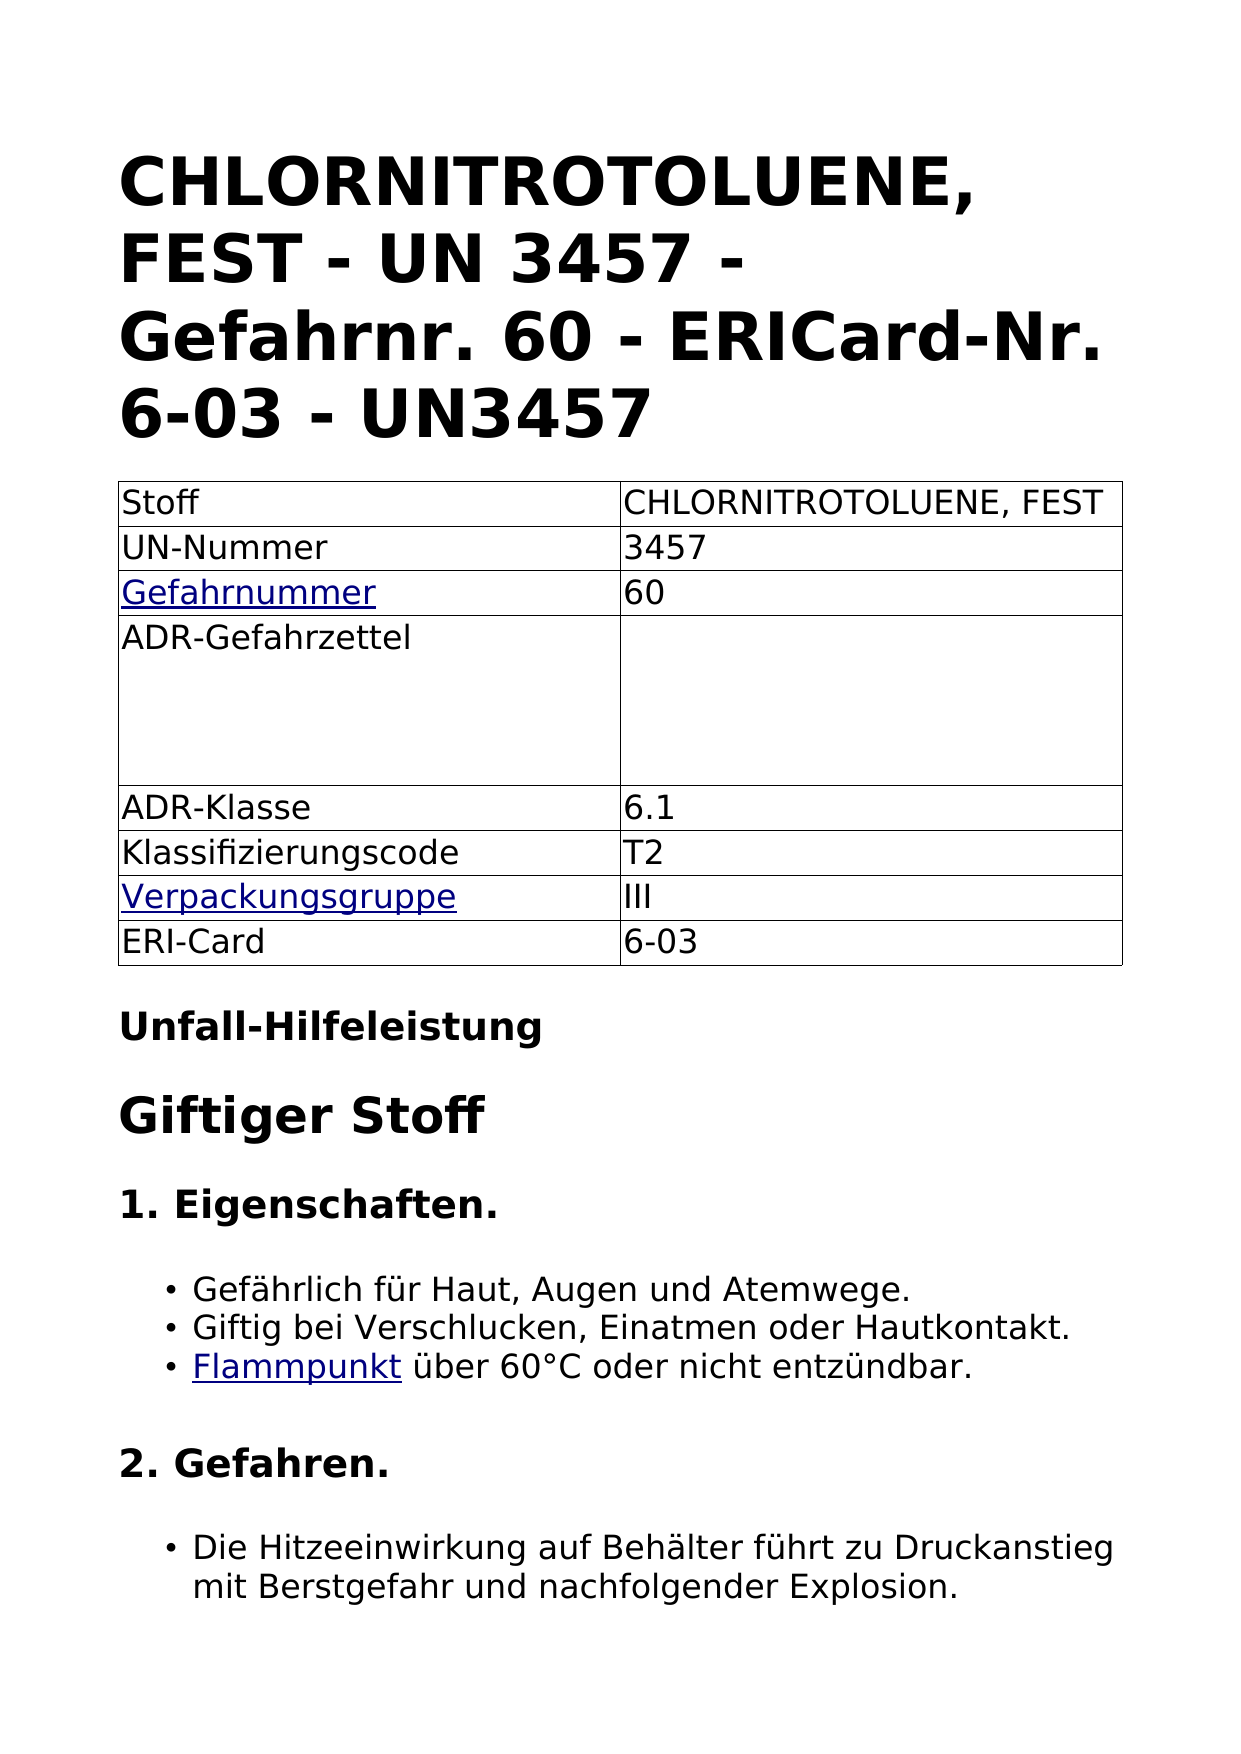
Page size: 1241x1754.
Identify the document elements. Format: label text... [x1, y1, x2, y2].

table_cell [621, 616, 1122, 785]
subtitle Unfall-Hilfeleistung [118, 1004, 1122, 1049]
table_cell ADR-Gefahrzettel [119, 616, 620, 785]
table_cell Klassifizierungscode [119, 831, 620, 875]
subtitle Giftiger Stoff [118, 1087, 1122, 1145]
table_header CHLORNITROTOLUENE, FEST [621, 482, 1122, 526]
table_cell 6-03 [621, 921, 1122, 964]
table_cell III [621, 876, 1122, 920]
table_cell 60 [621, 571, 1122, 615]
table_header Stoff [119, 482, 620, 526]
table_cell 3457 [621, 527, 1122, 570]
subtitle 1. Eigenschaften. [118, 1183, 1122, 1228]
table_cell ADR-Klasse [119, 786, 620, 830]
table_cell UN-Nummer [119, 527, 620, 570]
list Die Hitzeeinwirkung auf Behälter führt zu Druckanstieg mit Berstgefahr und nachfolgender Explosion. [177, 1528, 1122, 1606]
table_cell Verpackungsgruppe [119, 876, 620, 920]
table_cell ERI-Card [119, 921, 620, 964]
list Flammpunkt über 60°C oder nicht entzündbar. [177, 1348, 1122, 1387]
list Giftig bei Verschlucken, Einatmen oder Hautkontakt. [177, 1309, 1122, 1348]
list Gefährlich für Haut, Augen und Atemwege. [177, 1270, 1122, 1309]
subtitle 2. Gefahren. [118, 1441, 1122, 1486]
subtitle CHLORNITROTOLUENE, FEST - UN 3457 - Gefahrnr. 60 - ERICard-Nr. 6-03 - UN3457 [118, 143, 1122, 453]
table_cell Gefahrnummer [119, 571, 620, 615]
table_cell T2 [621, 831, 1122, 875]
table_cell 6.1 [621, 786, 1122, 830]
